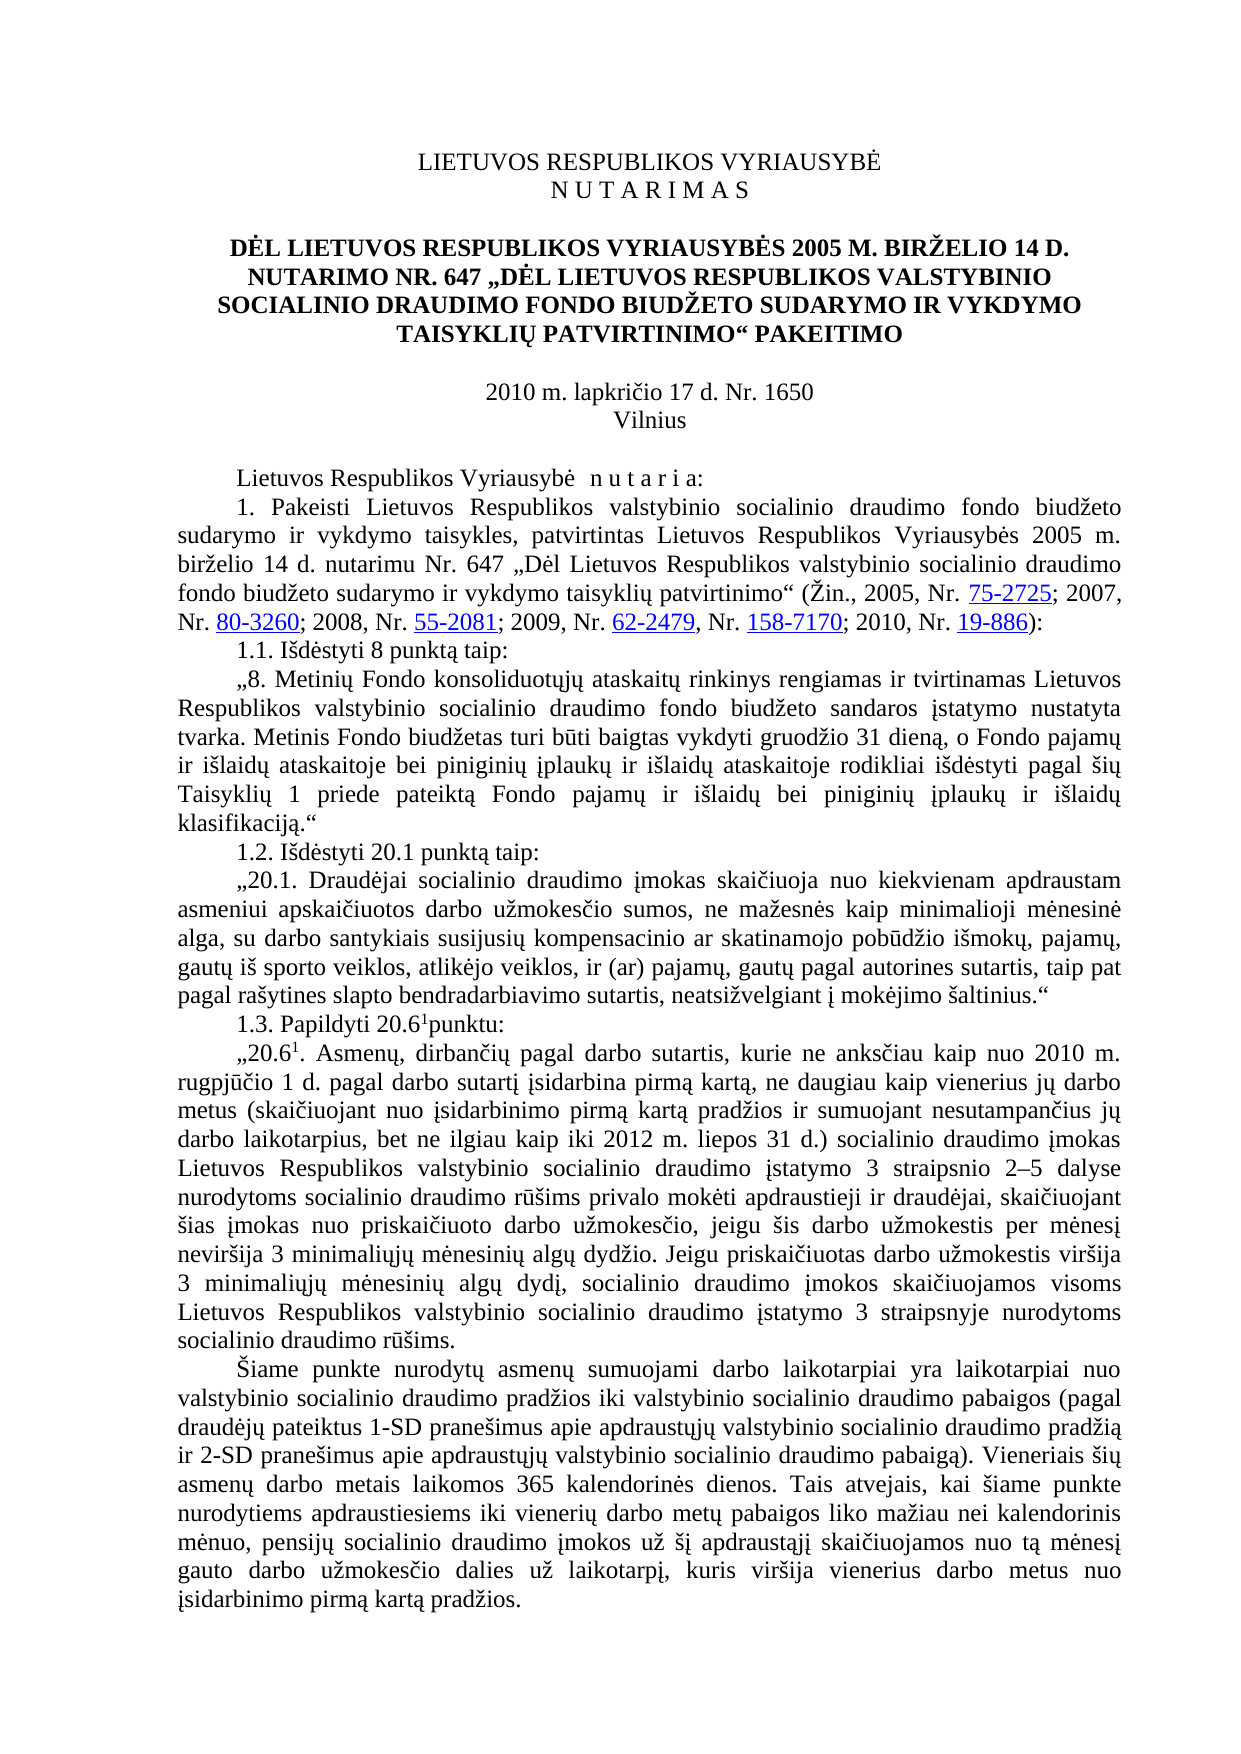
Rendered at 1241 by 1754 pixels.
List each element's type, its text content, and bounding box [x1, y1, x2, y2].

text Lietuvos Respublikos Vyriausybė nutaria: [177, 463, 1122, 492]
text Šiame punkte nurodytų asmenų sumuojami darbo laikotarpiai yra laikotarpiai nuo valstybinio socialinio draudimo pradžios iki valstybinio socialinio draudimo pabaigos (pagal draudėjų pateiktus 1-SD pranešimus apie apdraustųjų valstybinio socialinio draudimo pradžią ir 2-SD pranešimus apie apdraustųjų valstybinio socialinio draudimo pabaigą). Vieneriais šių asmenų darbo metais laikomos 365 kalendorinės dienos. Tais atvejais, kai šiame punkte nurodytiems apdraustiesiems iki vienerių darbo metų pabaigos liko mažiau nei kalendorinis mėnuo, pensijų socialinio draudimo įmokos už šį apdraustąjį skaičiuojamos nuo tą mėnesį gauto darbo užmokesčio dalies už laikotarpį, kuris viršija vienerius darbo metus nuo įsidarbinimo pirmą kartą pradžios. [177, 1354, 1122, 1613]
text Vilnius [177, 406, 1122, 434]
text 1.1. Išdėstyti 8 punktą taip: [177, 636, 1122, 664]
text 1.3. Papildyti 20.61punktu: [177, 1009, 1122, 1038]
text „20.1. Draudėjai socialinio draudimo įmokas skaičiuoja nuo kiekvienam apdraustam asmeniui apskaičiuotos darbo užmokesčio sumos, ne mažesnės kaip minimalioji mėnesinė alga, su darbo santykiais susijusių kompensacinio ar skatinamojo pobūdžio išmokų, pajamų, gautų iš sporto veiklos, atlikėjo veiklos, ir (ar) pajamų, gautų pagal autorines sutartis, taip pat pagal rašytines slapto bendradarbiavimo sutartis, neatsižvelgiant į mokėjimo šaltinius.“ [177, 866, 1122, 1009]
text Lietuvos Respublikos Vyriausybė [177, 147, 1122, 176]
text 2010 m. lapkričio 17 d. Nr. 1650 [177, 377, 1122, 406]
text 1. Pakeisti Lietuvos Respublikos valstybinio socialinio draudimo fondo biudžeto sudarymo ir vykdymo taisykles, patvirtintas Lietuvos Respublikos Vyriausybės 2005 m. birželio 14 d. nutarimu Nr. 647 „Dėl Lietuvos Respublikos valstybinio socialinio draudimo fondo biudžeto sudarymo ir vykdymo taisyklių patvirtinimo“ (Žin., 2005, Nr. 75-2725; 2007, Nr. 80-3260; 2008, Nr. 55-2081; 2009, Nr. 62-2479, Nr. 158-7170; 2010, Nr. 19-886): [177, 492, 1122, 636]
text DĖL LIETUVOS RESPUBLIKOS VYRIAUSYBĖS 2005 M. BIRŽELIO 14 D. NUTARIMO NR. 647 „DĖL LIETUVOS RESPUBLIKOS VALSTYBINIO SOCIALINIO DRAUDIMO FONDO BIUDŽETO SUDARYMO IR VYKDYMO TAISYKLIŲ PATVIRTINIMO“ PAKEITIMO [177, 233, 1122, 348]
text „8. Metinių Fondo konsoliduotųjų ataskaitų rinkinys rengiamas ir tvirtinamas Lietuvos Respublikos valstybinio socialinio draudimo fondo biudžeto sandaros įstatymo nustatyta tvarka. Metinis Fondo biudžetas turi būti baigtas vykdyti gruodžio 31 dieną, o Fondo pajamų ir išlaidų ataskaitoje bei piniginių įplaukų ir išlaidų ataskaitoje rodikliai išdėstyti pagal šių Taisyklių 1 priede pateiktą Fondo pajamų ir išlaidų bei piniginių įplaukų ir išlaidų klasifikaciją.“ [177, 664, 1122, 837]
text „20.61. Asmenų, dirbančių pagal darbo sutartis, kurie ne anksčiau kaip nuo 2010 m. rugpjūčio 1 d. pagal darbo sutartį įsidarbina pirmą kartą, ne daugiau kaip vienerius jų darbo metus (skaičiuojant nuo įsidarbinimo pirmą kartą pradžios ir sumuojant nesutampančius jų darbo laikotarpius, bet ne ilgiau kaip iki 2012 m. liepos 31 d.) socialinio draudimo įmokas Lietuvos Respublikos valstybinio socialinio draudimo įstatymo 3 straipsnio 2–5 dalyse nurodytoms socialinio draudimo rūšims privalo mokėti apdraustieji ir draudėjai, skaičiuojant šias įmokas nuo priskaičiuoto darbo užmokesčio, jeigu šis darbo užmokestis per mėnesį neviršija 3 minimaliųjų mėnesinių algų dydžio. Jeigu priskaičiuotas darbo užmokestis viršija 3 minimaliųjų mėnesinių algų dydį, socialinio draudimo įmokos skaičiuojamos visoms Lietuvos Respublikos valstybinio socialinio draudimo įstatymo 3 straipsnyje nurodytoms socialinio draudimo rūšims. [177, 1038, 1122, 1354]
text 1.2. Išdėstyti 20.1 punktą taip: [177, 837, 1122, 866]
text NUTARIMAS [177, 176, 1122, 204]
